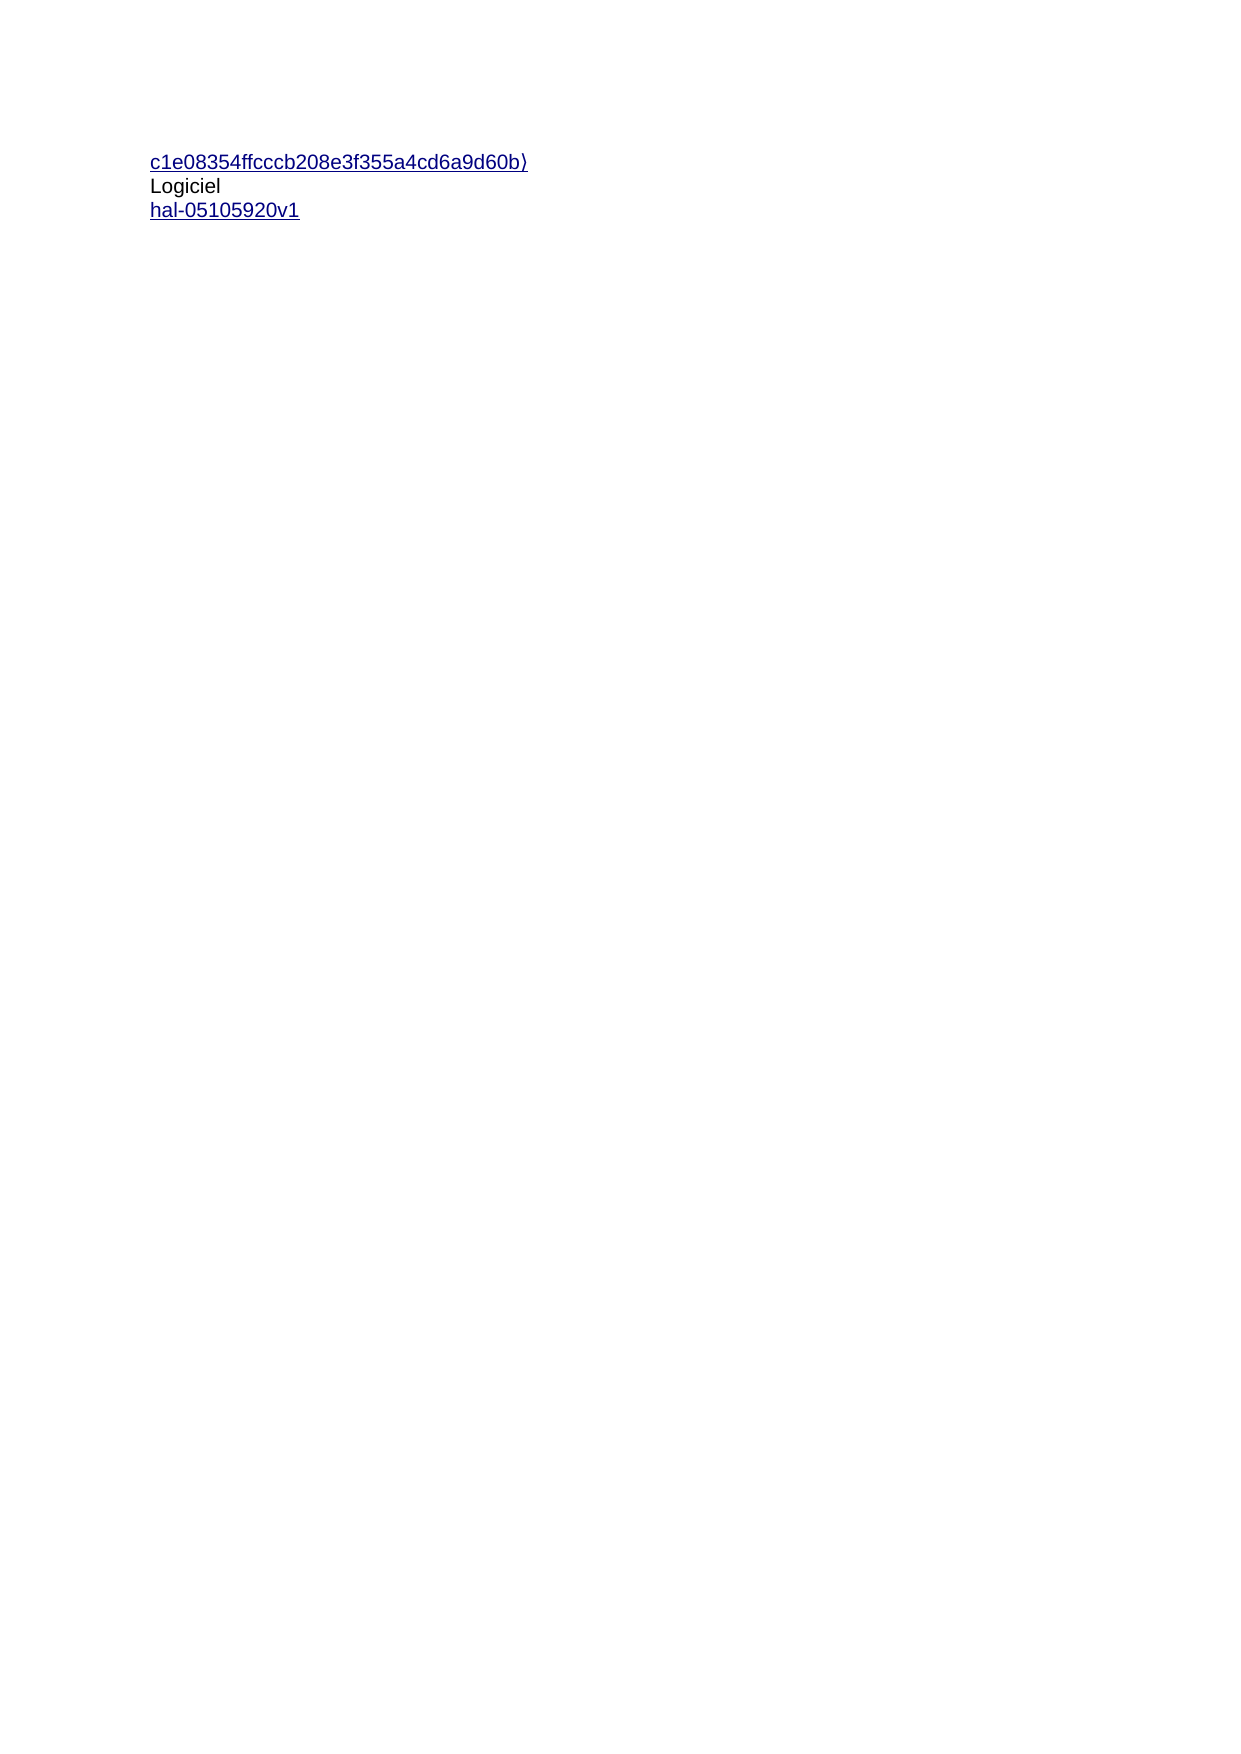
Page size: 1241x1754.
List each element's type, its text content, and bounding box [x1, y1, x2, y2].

table_header PARSEC Elfried Salanon,Blandine Comte,Julien Boccard,Marie Lefebvre,Salomon Gouiri Loembeet al. 2025, ⟨swh:1:dir:f16607641d45c7ae90571e847660d9040ca5723f;origin=https://github.com/inrae/PARSEC;visit=swh:1:snp:6ead07484c3aa11bdecba951b42a5d037e1cbf0c;anchor=swh:1:rev:51c7d9c1e08354ffcccb208e3f355a4cd6a9d60b⟩ Logiciel hal-05105920v1 [150, 150, 1090, 222]
